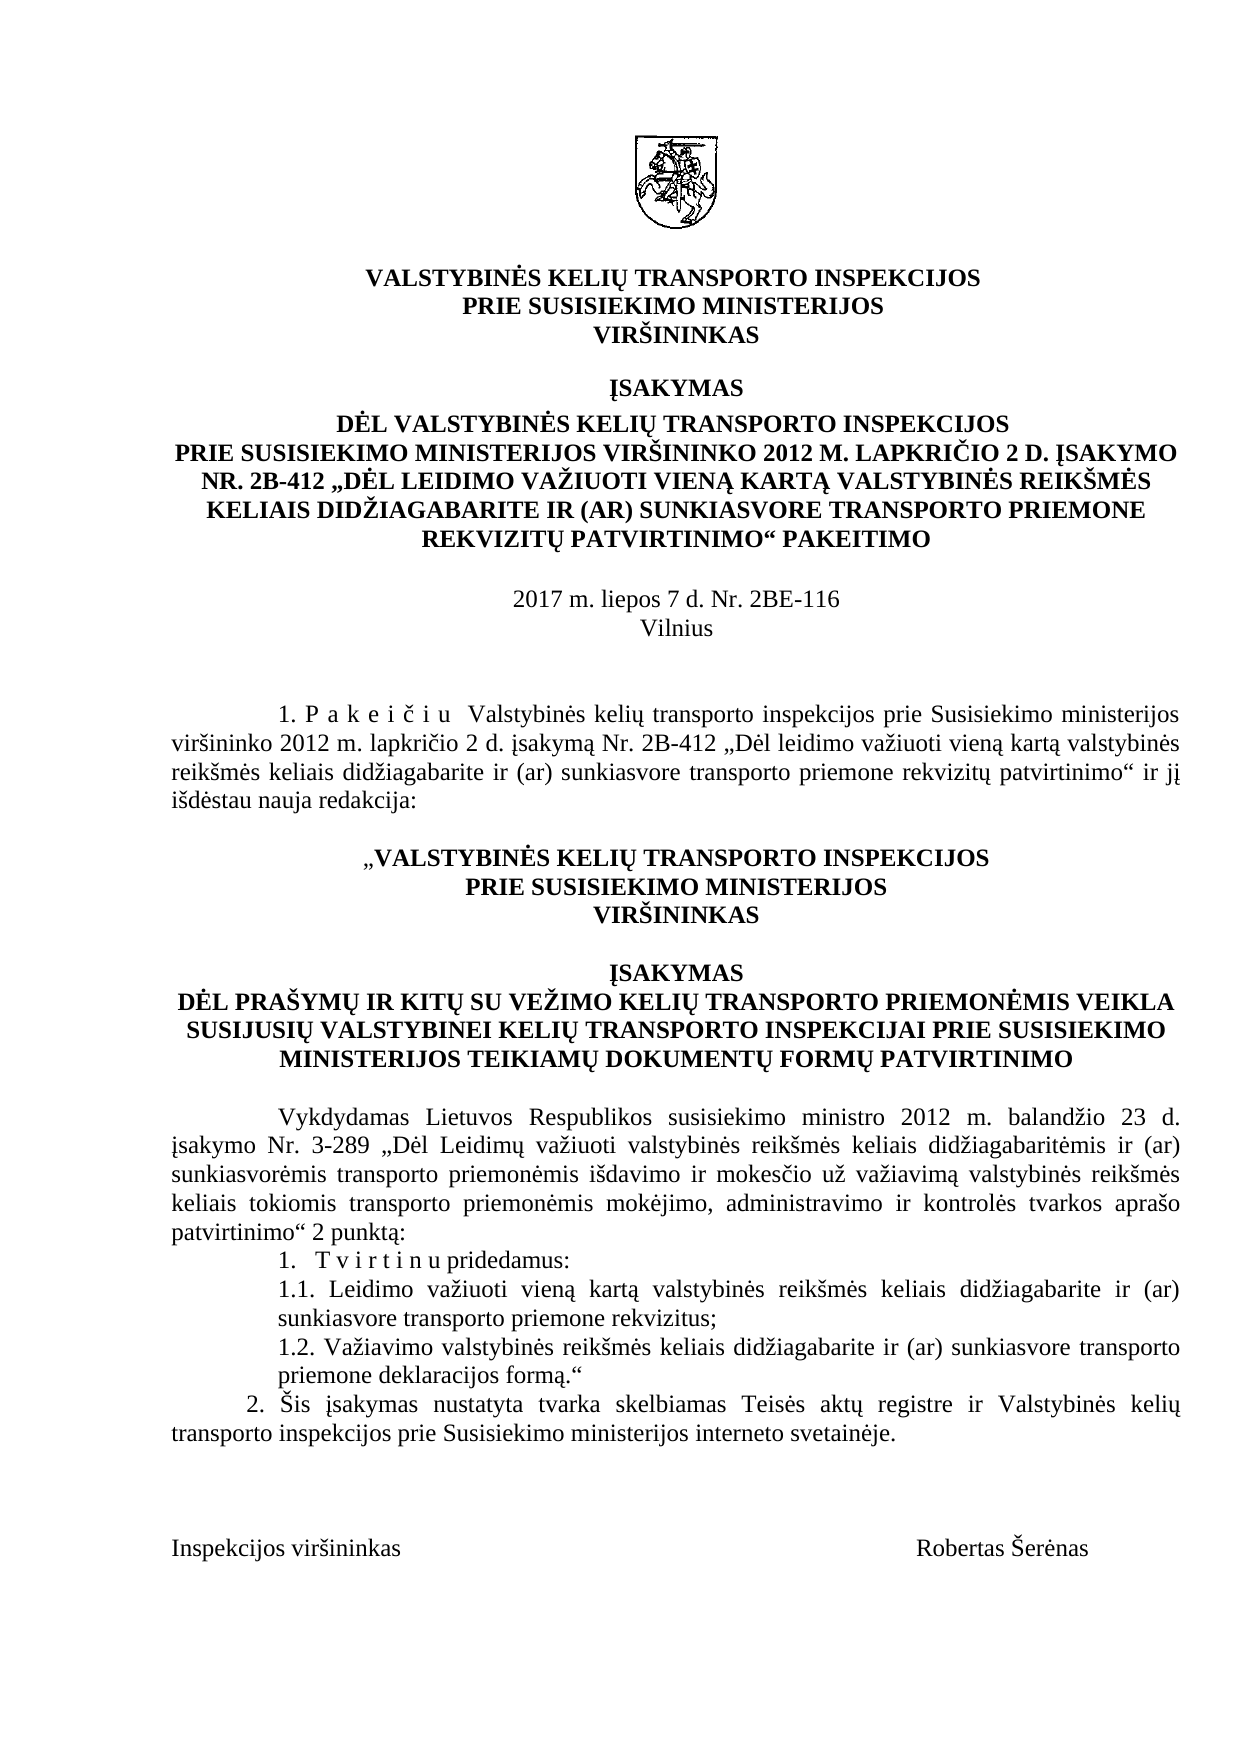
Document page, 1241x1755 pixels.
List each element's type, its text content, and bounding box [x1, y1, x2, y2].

text PRIE SUSISIEKIMO MINISTERIJOS [171, 291, 1181, 320]
text ĮSAKYMAS [171, 958, 1181, 987]
text 2017 m. liepos 7 d. Nr. 2BE-116 [171, 584, 1181, 613]
text 1. T v i r t i n u pridedamus: [278, 1245, 1181, 1274]
text Vykdydamas Lietuvos Respublikos susisiekimo ministro 2012 m. balandžio 23 d. įsakymo Nr. 3-289 „Dėl Leidimų važiuoti valstybinės reikšmės keliais didžiagabaritėmis ir (ar) sunkiasvorėmis transporto priemonėmis išdavimo ir mokesčio už važiavimą valstybinės reikšmės keliais tokiomis transporto priemonėmis mokėjimo, administravimo ir kontrolės tvarkos aprašo patvirtinimo“ 2 punktą: [171, 1102, 1181, 1245]
text 1. P a k e i č i u Valstybinės kelių transporto inspekcijos prie Susisiekimo ministerijos viršininko 2012 m. lapkričio 2 d. įsakymą Nr. 2B-412 „Dėl leidimo važiuoti vieną kartą valstybinės reikšmės keliais didžiagabarite ir (ar) sunkiasvore transporto priemone rekvizitų patvirtinimo“ ir jį išdėstau nauja redakcija: [171, 699, 1181, 814]
text Vilnius [171, 613, 1181, 642]
text DĖL VALSTYBINĖS KELIŲ TRANSPORTO INSPEKCIJOS [171, 409, 1181, 438]
text PRIE SUSISIEKIMO MINISTERIJOS VIRŠININKO 2012 M. LAPKRIČIO 2 D. ĮSAKYMO NR. 2B-412 „DĖL LEIDIMO VAŽIUOTI VIENĄ KARTĄ VALSTYBINĖS REIKŠMĖS KELIAIS DIDŽIAGABARITE IR (AR) SUNKIASVORE TRANSPORTO PRIEMONE REKVIZITŲ PATVIRTINIMO“ PAKEITIMO [171, 438, 1181, 553]
text VALSTYBINĖS KELIŲ TRANSPORTO INSPEKCIJOS [171, 263, 1181, 291]
text DĖL PRAŠYMŲ IR KITŲ SU VEŽIMO KELIŲ TRANSPORTO PRIEMONĖMIS VEIKLA SUSIJUSIŲ VALSTYBINEI KELIŲ TRANSPORTO INSPEKCIJAI PRIE SUSISIEKIMO MINISTERIJOS TEIKIAMŲ DOKUMENTŲ FORMŲ PATVIRTINIMO [171, 987, 1181, 1073]
text 1.1. Leidimo važiuoti vieną kartą valstybinės reikšmės keliais didžiagabarite ir (ar) sunkiasvore transporto priemone rekvizitus; [278, 1274, 1181, 1332]
text ĮSAKYMAS [171, 373, 1181, 402]
text PRIE SUSISIEKIMO MINISTERIJOS [171, 872, 1181, 900]
text Inspekcijos viršininkas Robertas Šerėnas [171, 1533, 1181, 1562]
text 2. Šis įsakymas nustatyta tvarka skelbiamas Teisės aktų registre ir Valstybinės kelių transporto inspekcijos prie Susisiekimo ministerijos interneto svetainėje. [171, 1389, 1181, 1447]
text „VALSTYBINĖS KELIŲ TRANSPORTO INSPEKCIJOS [171, 843, 1181, 872]
text 1.2. Važiavimo valstybinės reikšmės keliais didžiagabarite ir (ar) sunkiasvore transporto priemone deklaracijos formą.“ [278, 1332, 1181, 1389]
text VIRŠININKAS [171, 900, 1181, 929]
text VIRŠININKAS [171, 320, 1181, 349]
